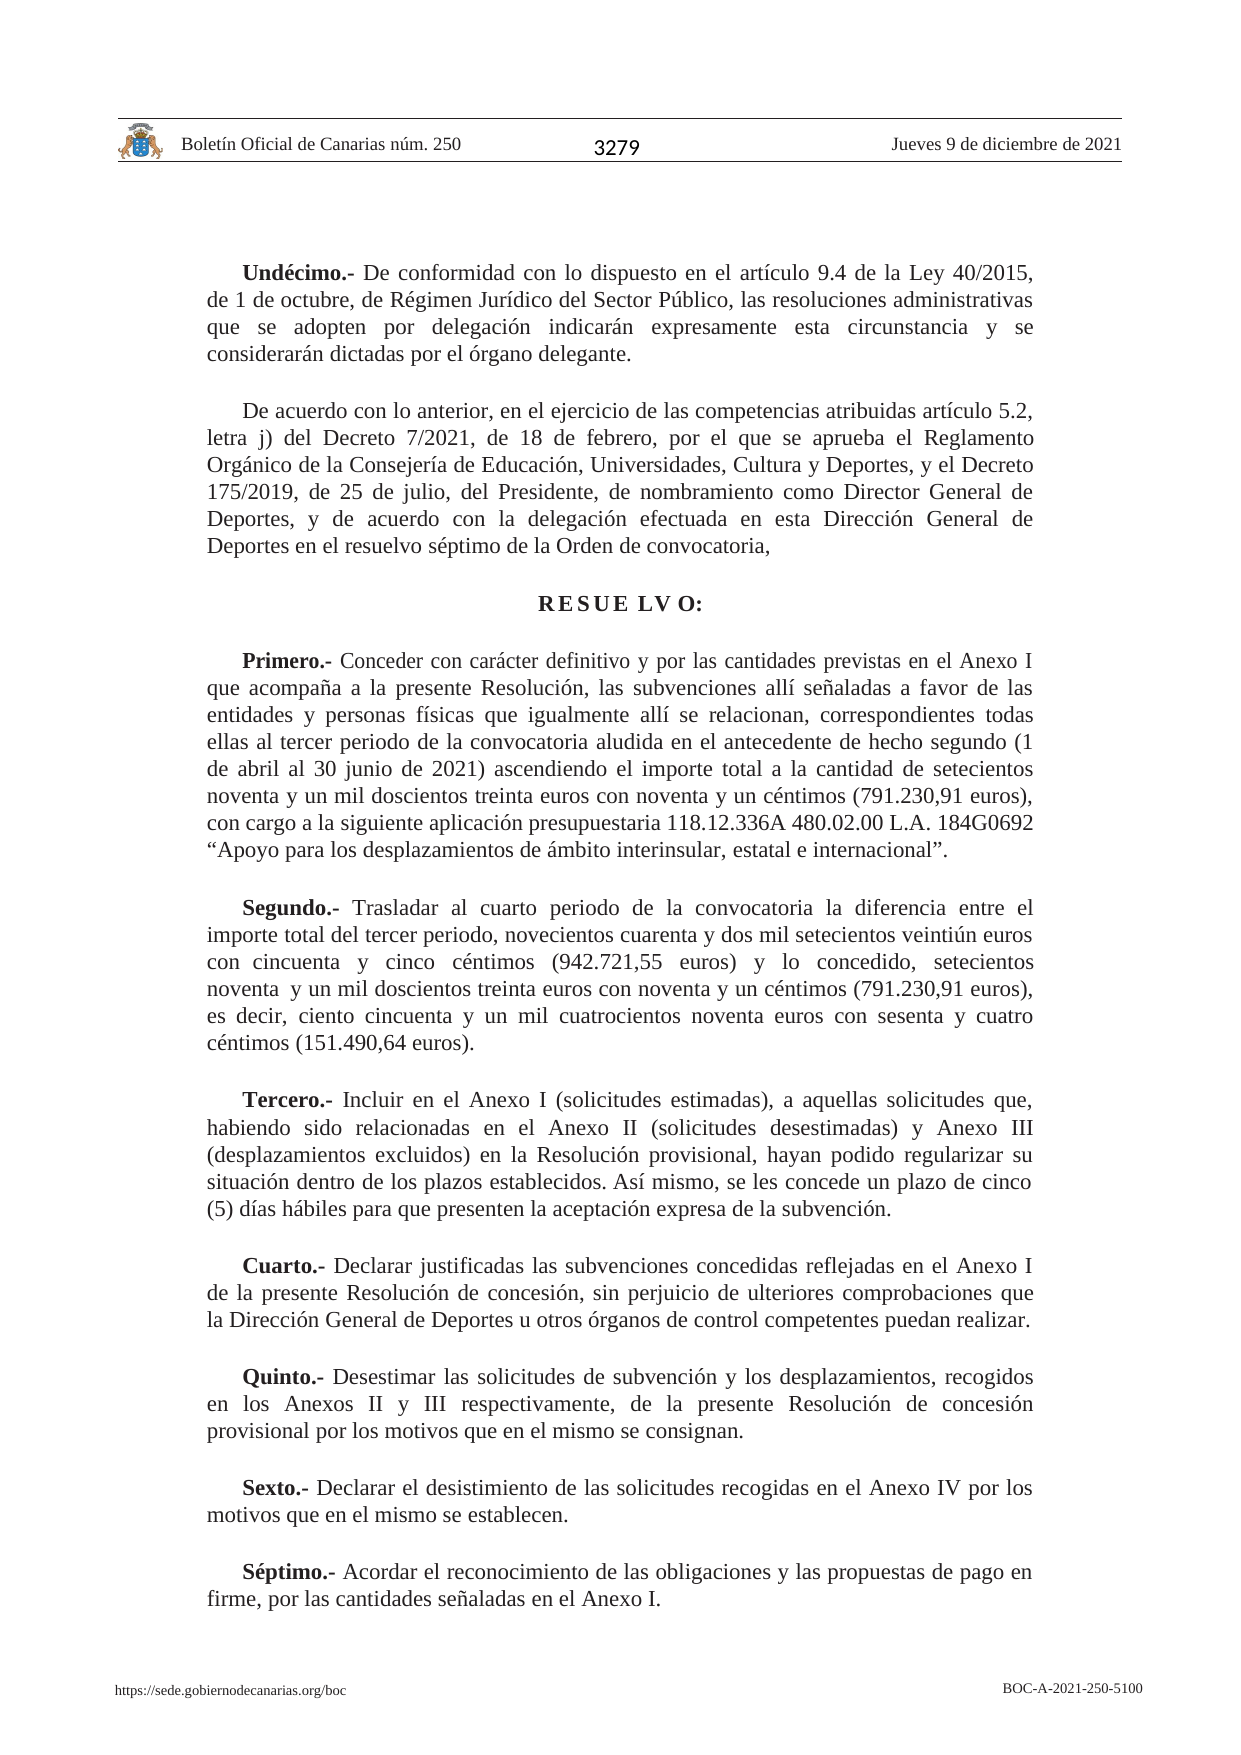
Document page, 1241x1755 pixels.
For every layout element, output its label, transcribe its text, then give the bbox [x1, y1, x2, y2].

text Primero.- Conceder con carácter definitivo y por las cantidades previstas en el Anexo I que acompaña a la presente Resolución, las subvenciones allí señaladas a favor de las entidades y personas físicas que igualmente allí se relacionan, correspondientes todas ellas al tercer periodo de la convocatoria aludida en el antecedente de hecho segundo (1 de abril al 30 junio de 2021) ascendiendo el importe total a la cantidad de setecientos noventa y un mil doscientos treinta euros con noventa y un céntimos (791.230,91 euros), con cargo a la siguiente aplicación presupuestaria 118.12.336A 480.02.00 L.A. 184G0692 “Apoyo para los desplazamientos de ámbito interinsular, estatal e internacional”. [207, 647, 1034, 863]
text https://sede.gobiernodecanarias.org/boc BOC-A-2021-250-5100 [114, 1680, 1155, 1698]
text Tercero.- Incluir en el Anexo I (solicitudes estimadas), a aquellas solicitudes que, habiendo sido relacionadas en el Anexo II (solicitudes desestimadas) y Anexo III (desplazamientos excluidos) en la Resolución provisional, hayan podido regularizar su situación dentro de los plazos establecidos. Así mismo, se les concede un plazo de cinco [207, 1087, 1034, 1194]
text Séptimo.- Acordar el reconocimiento de las obligaciones y las propuestas de pago en firme, por las cantidades señaladas en el Anexo I. [207, 1558, 1034, 1612]
text Quinto.- Desestimar las solicitudes de subvención y los desplazamientos, recogidos en los Anexos II y III respectivamente, de la presente Resolución de concesión provisional por los motivos que en el mismo se consignan. [207, 1363, 1034, 1444]
text (5) días hábiles para que presenten la aceptación expresa de la subvención. [207, 1195, 1155, 1222]
text Sexto.- Declarar el desistimiento de las solicitudes recogidas en el Anexo IV por los motivos que en el mismo se establecen. [207, 1474, 1034, 1528]
subtitle RESUE LV O: [323, 590, 917, 616]
text De acuerdo con lo anterior, en el ejercicio de las competencias atribuidas artículo 5.2, letra j) del Decreto 7/2021, de 18 de febrero, por el que se aprueba el Reglamento Orgánico de la Consejería de Educación, Universidades, Cultura y Deportes, y el Decreto 175/2019, de 25 de julio, del Presidente, de nombramiento como Director General de Deportes, y de acuerdo con la delegación efectuada en esta Dirección General de Deportes en el resuelvo séptimo de la Orden de convocatoria, [207, 397, 1034, 559]
text Segundo.- Trasladar al cuarto periodo de la convocatoria la diferencia entre el importe total del tercer periodo, novecientos cuarenta y dos mil setecientos veintiún euros con cincuenta y cinco céntimos (942.721,55 euros) y lo concedido, setecientos noventa y un mil doscientos treinta euros con noventa y un céntimos (791.230,91 euros), es decir, ciento cincuenta y un mil cuatrocientos noventa euros con sesenta y cuatro céntimos (151.490,64 euros). [207, 894, 1034, 1056]
text Undécimo.- De conformidad con lo dispuesto en el artículo 9.4 de la Ley 40/2015, de 1 de octubre, de Régimen Jurídico del Sector Público, las resoluciones administrativas que se adopten por delegación indicarán expresamente esta circunstancia y se considerarán dictadas por el órgano delegante. [207, 259, 1034, 366]
text Cuarto.- Declarar justificadas las subvenciones concedidas reflejadas en el Anexo I de la presente Resolución de concesión, sin perjuicio de ulteriores comprobaciones que la Dirección General de Deportes u otros órganos de control competentes puedan realizar. [207, 1252, 1034, 1333]
